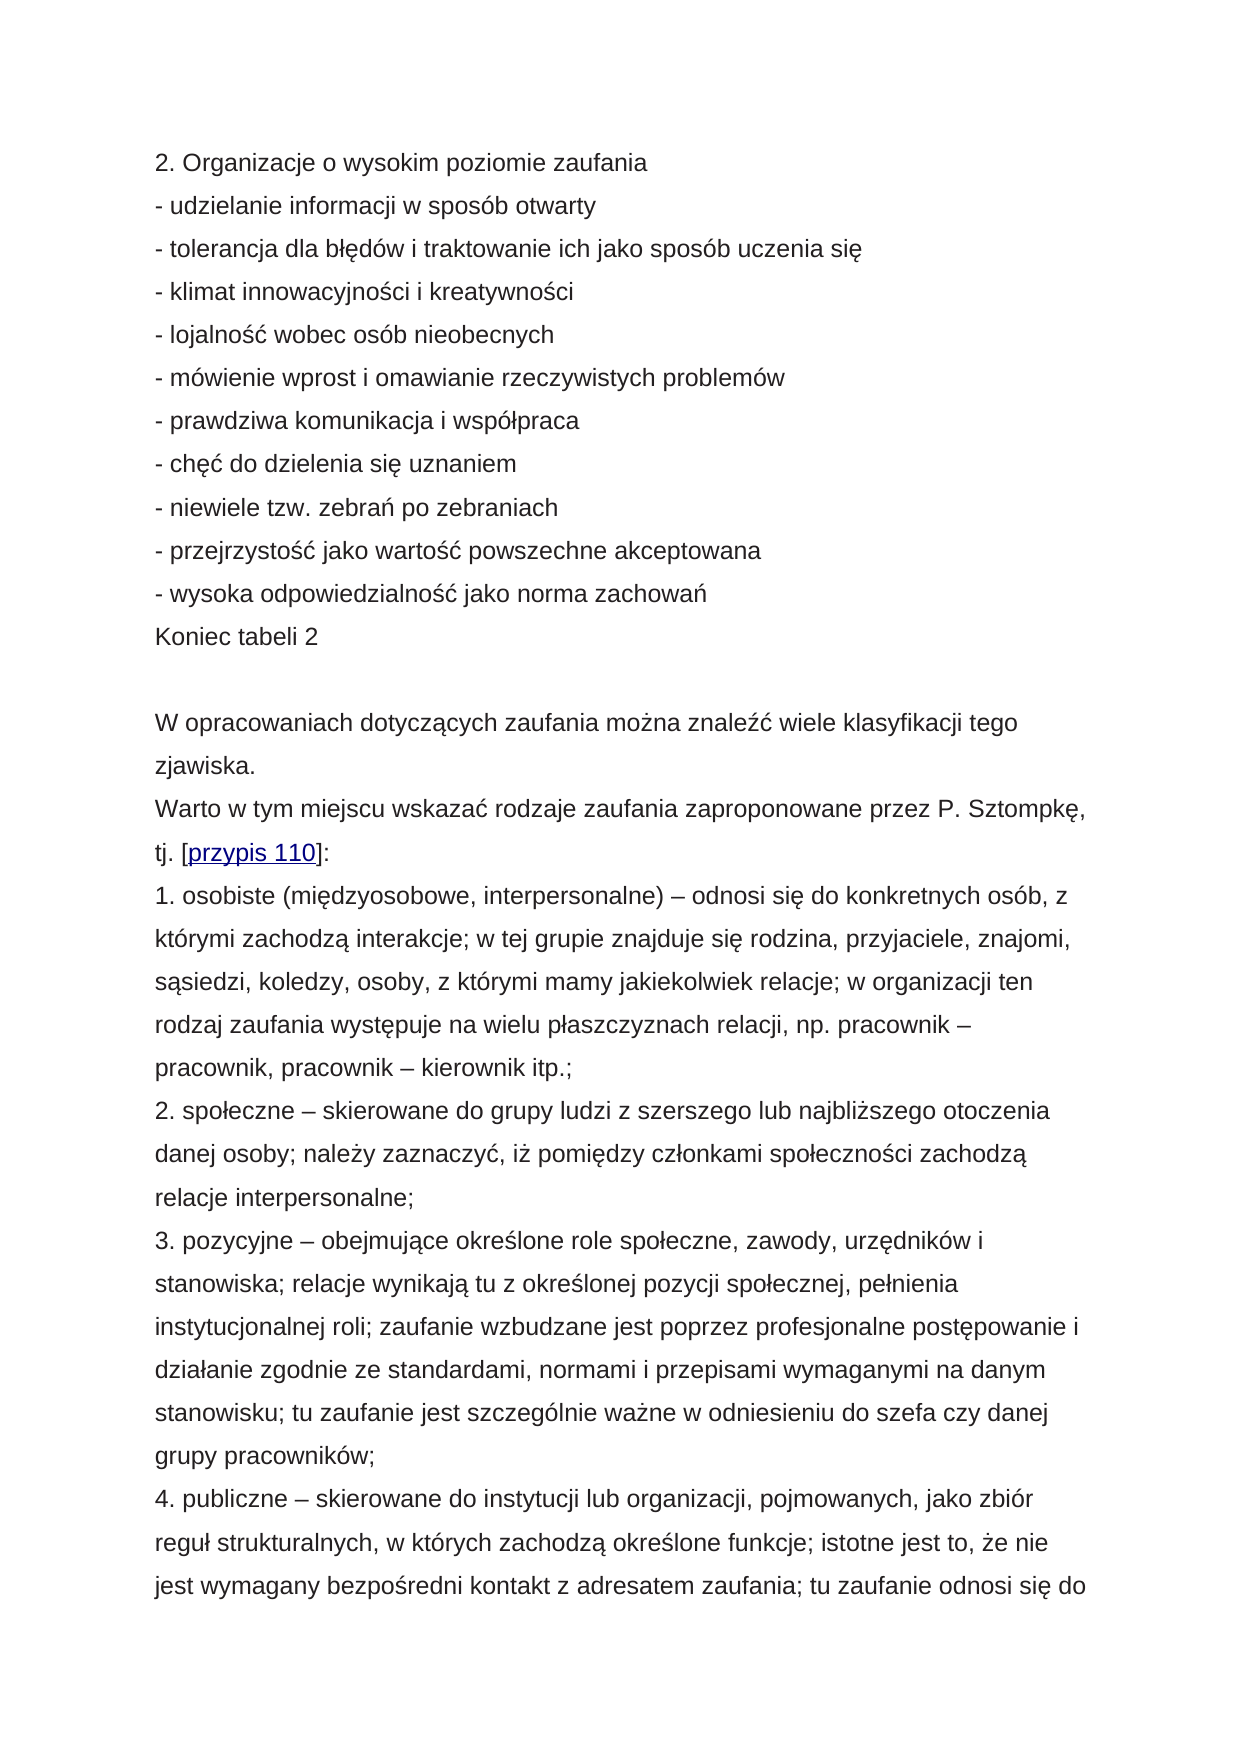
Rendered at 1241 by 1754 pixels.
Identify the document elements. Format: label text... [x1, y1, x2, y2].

text W opracowaniach dotyczących zaufania można znaleźć wiele klasyfikacji tego zjawiska. [154, 708, 1093, 780]
text - wysoka odpowiedzialność jako norma zachowań [154, 579, 1093, 608]
text - przejrzystość jako wartość powszechne akceptowana [154, 536, 1093, 564]
text - tolerancja dla błędów i traktowanie ich jako sposób uczenia się [154, 234, 1093, 263]
text Koniec tabeli 2 [154, 622, 1093, 651]
text 2. społeczne – skierowane do grupy ludzi z szerszego lub najbliższego otoczenia danej osoby; należy zaznaczyć, iż pomiędzy członkami społeczności zachodzą relacje interpersonalne; [154, 1096, 1093, 1211]
text - udzielanie informacji w sposób otwarty [154, 191, 1093, 219]
text - klimat innowacyjności i kreatywności [154, 277, 1093, 306]
text - lojalność wobec osób nieobecnych [154, 320, 1093, 349]
text - mówienie wprost i omawianie rzeczywistych problemów [154, 363, 1093, 392]
text 2. Organizacje o wysokim poziomie zaufania [154, 148, 1093, 176]
text - chęć do dzielenia się uznaniem [154, 449, 1093, 478]
text 1. osobiste (międzyosobowe, interpersonalne) – odnosi się do konkretnych osób, z którymi zachodzą interakcje; w tej grupie znajduje się rodzina, przyjaciele, znajomi, sąsiedzi, koledzy, osoby, z którymi mamy jakiekolwiek relacje; w organizacji ten rodzaj zaufania występuje na wielu płaszczyznach relacji, np. pracownik – pracownik, pracownik – kierownik itp.; [154, 881, 1093, 1082]
text 3. pozycyjne – obejmujące określone role społeczne, zawody, urzędników i stanowiska; relacje wynikają tu z określonej pozycji społecznej, pełnienia instytucjonalnej roli; zaufanie wzbudzane jest poprzez profesjonalne postępowanie i działanie zgodnie ze standardami, normami i przepisami wymaganymi na danym stanowisku; tu zaufanie jest szczególnie ważne w odniesieniu do szefa czy danej grupy pracowników; [154, 1226, 1093, 1470]
text Warto w tym miejscu wskazać rodzaje zaufania zaproponowane przez P. Sztompkę, tj. [przypis 110]: [154, 794, 1093, 866]
text - prawdziwa komunikacja i współpraca [154, 406, 1093, 435]
text 4. publiczne – skierowane do instytucji lub organizacji, pojmowanych, jako zbiór reguł strukturalnych, w których zachodzą określone funkcje; istotne jest to, że nie jest wymagany bezpośredni kontakt z adresatem zaufania; tu zaufanie odnosi się do [154, 1484, 1093, 1599]
text - niewiele tzw. zebrań po zebraniach [154, 493, 1093, 521]
